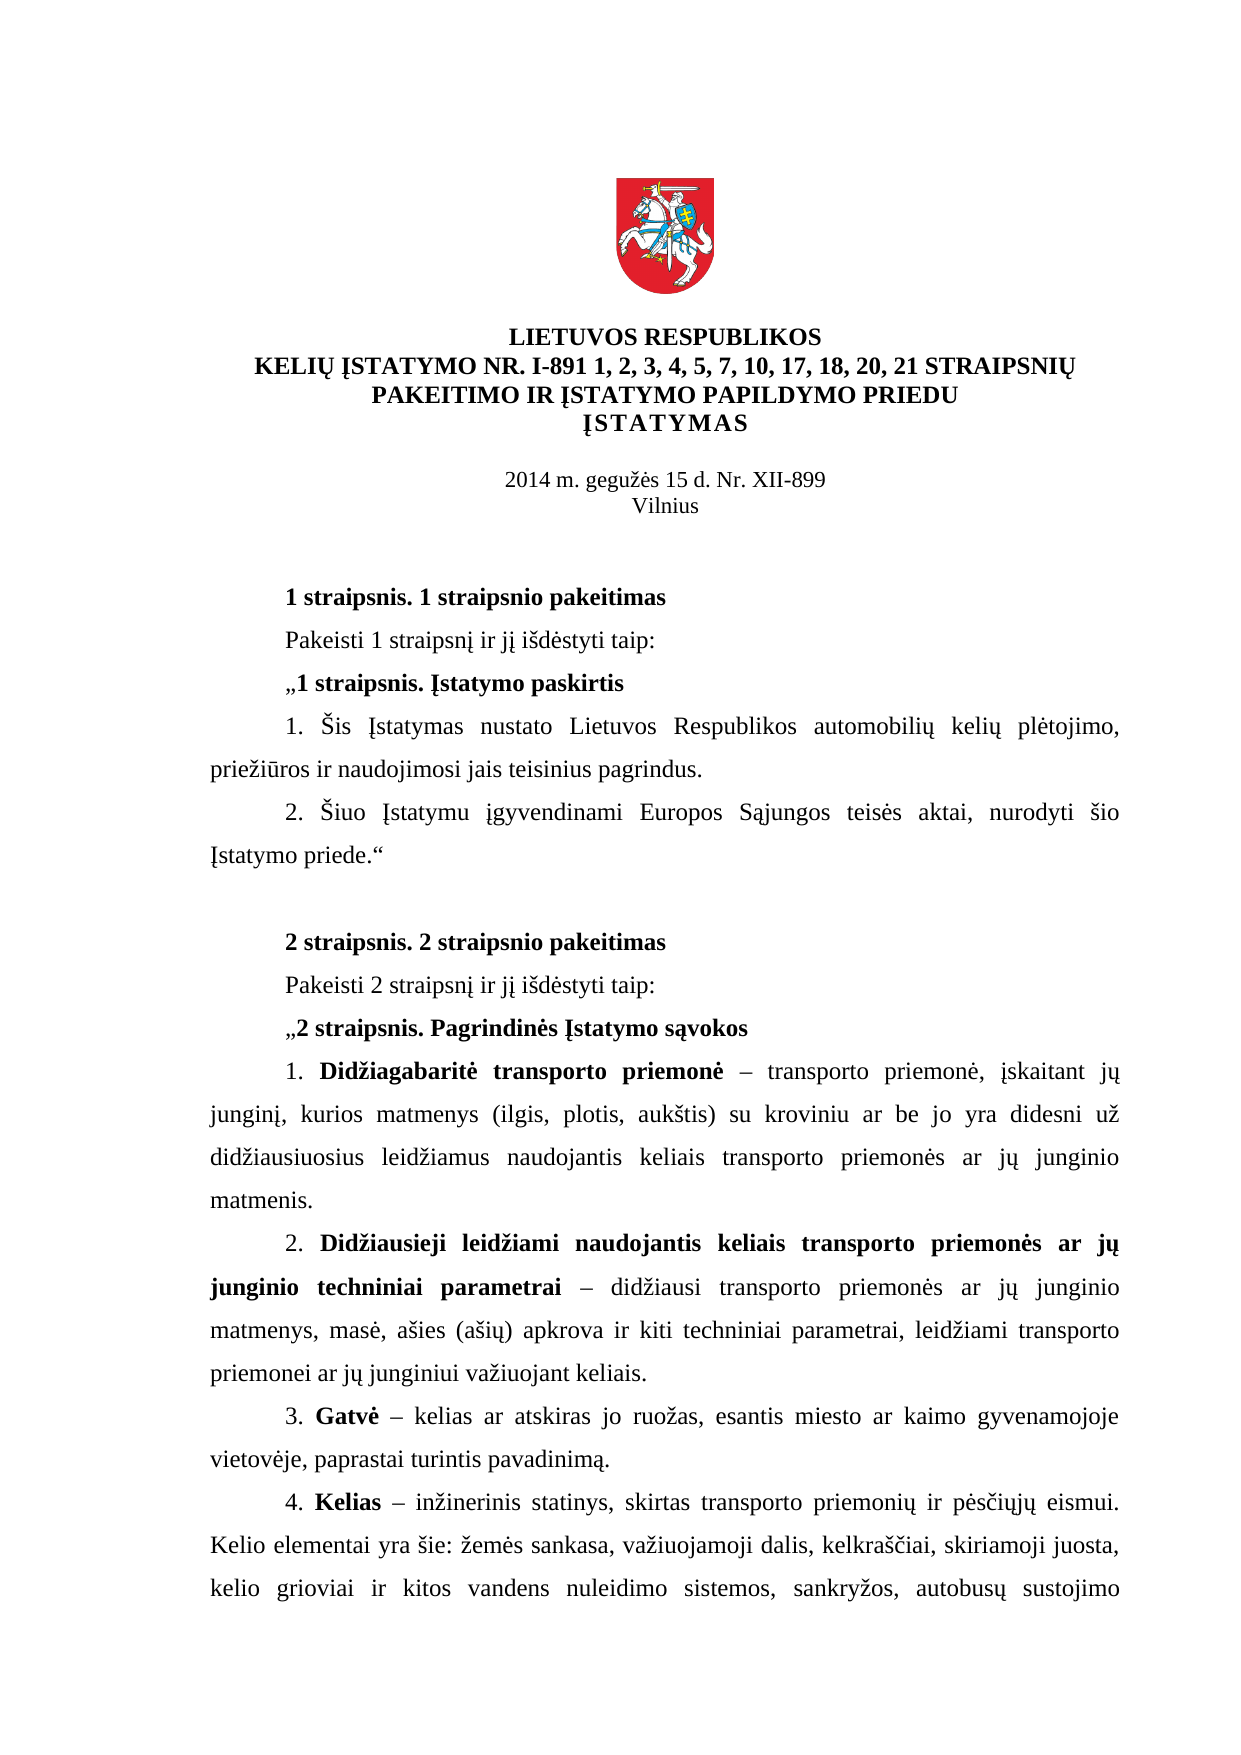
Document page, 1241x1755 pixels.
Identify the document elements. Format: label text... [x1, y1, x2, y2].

text 2. Šiuo Įstatymu įgyvendinami Europos Sąjungos teisės aktai, nurodyti šio Įstatymo priede.“ [210, 797, 1120, 869]
text 2. Didžiausieji leidžiami naudojantis keliais transporto priemonės ar jų junginio techniniai parametrai – didžiausi transporto priemonės ar jų junginio matmenys, masė, ašies (ašių) apkrova ir kiti techniniai parametrai, leidžiami transporto priemonei ar jų junginiui važiuojant keliais. [210, 1228, 1120, 1387]
text 2 straipsnis. 2 straipsnio pakeitimas [210, 927, 1120, 955]
text 3. Gatvė – kelias ar atskiras jo ruožas, esantis miesto ar kaimo gyvenamojoje vietovėje, paprastai turintis pavadinimą. [210, 1401, 1120, 1473]
text 2014 m. gegužės 15 d. Nr. XII-899 [210, 466, 1120, 492]
text 1 straipsnis. 1 straipsnio pakeitimas [210, 582, 1120, 610]
text „2 straipsnis. Pagrindinės Įstatymo sąvokos [210, 1013, 1120, 1042]
text „1 straipsnis. Įstatymo paskirtis [210, 668, 1120, 697]
text KELIŲ ĮSTATYMO NR. I-891 1, 2, 3, 4, 5, 7, 10, 17, 18, 20, 21 STRAIPSNIŲ PAKEITIMO IR ĮSTATYMO PAPILDYMO PRIEDU [210, 351, 1120, 408]
text 1. Šis Įstatymas nustato Lietuvos Respublikos automobilių kelių plėtojimo, priežiūros ir naudojimosi jais teisinius pagrindus. [210, 711, 1120, 783]
text Pakeisti 2 straipsnį ir jį išdėstyti taip: [210, 970, 1120, 998]
text Pakeisti 1 straipsnį ir jį išdėstyti taip: [210, 625, 1120, 653]
text Vilnius [210, 492, 1120, 519]
text 1. Didžiagabaritė transporto priemonė – transporto priemonė, įskaitant jų junginį, kurios matmenys (ilgis, plotis, aukštis) su kroviniu ar be jo yra didesni už didžiausiuosius leidžiamus naudojantis keliais transporto priemonės ar jų junginio matmenis. [210, 1056, 1120, 1214]
text ĮSTATYMAS [210, 408, 1120, 437]
text 4. Kelias – inžinerinis statinys, skirtas transporto priemonių ir pėsčiųjų eismui. Kelio elementai yra šie: žemės sankasa, važiuojamoji dalis, kelkraščiai, skiriamoji juosta, kelio grioviai ir kitos vandens nuleidimo sistemos, sankryžos, autobusų sustojimo [210, 1487, 1120, 1602]
text LIETUVOS RESPUBLIKOS [210, 322, 1120, 351]
